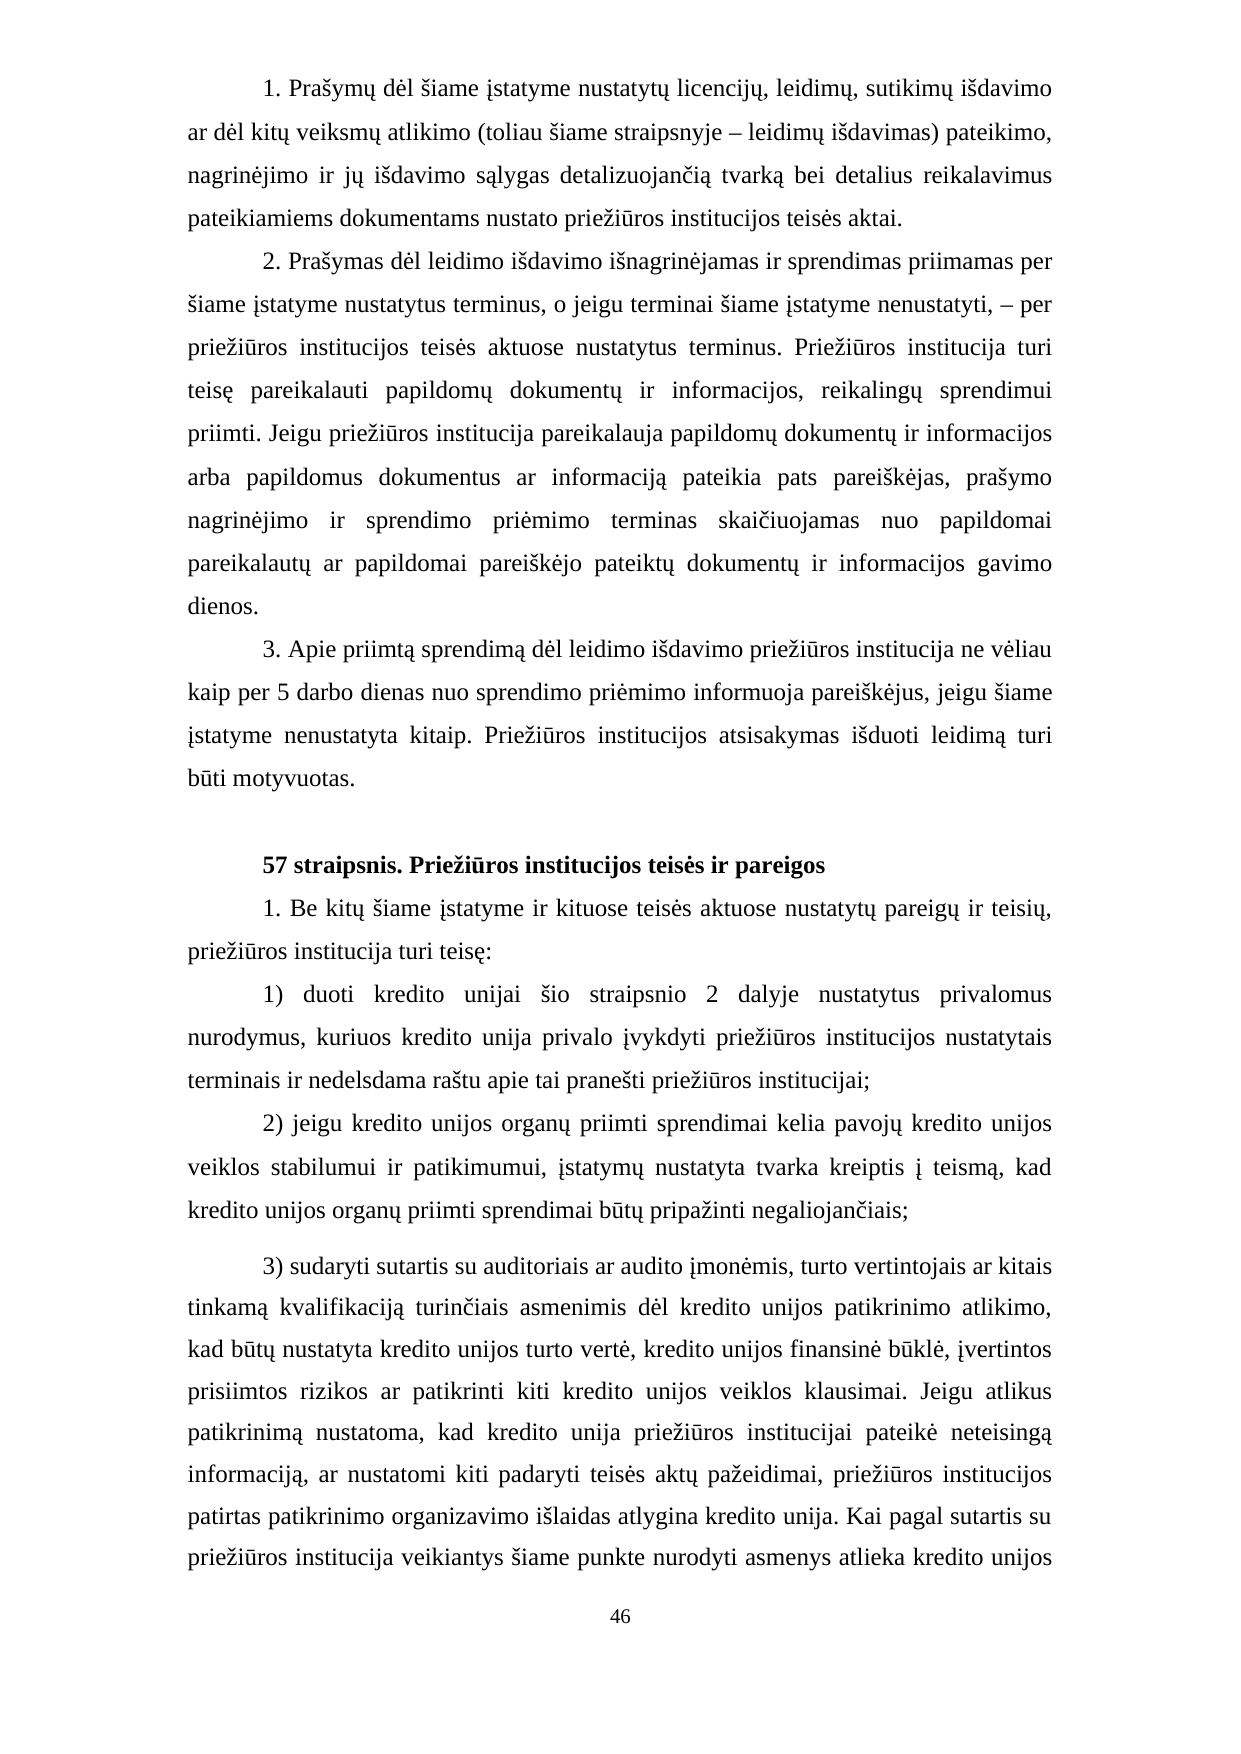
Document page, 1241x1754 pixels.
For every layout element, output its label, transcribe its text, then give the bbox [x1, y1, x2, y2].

text 3) sudaryti sutartis su auditoriais ar audito įmonėmis, turto vertintojais ar kitais tinkamą kvalifikaciją turinčiais asmenimis dėl kredito unijos patikrinimo atlikimo, kad būtų nustatyta kredito unijos turto vertė, kredito unijos finansinė būklė, įvertintos prisiimtos rizikos ar patikrinti kiti kredito unijos veiklos klausimai. Jeigu atlikus patikrinimą nustatoma, kad kredito unija priežiūros institucijai pateikė neteisingą informaciją, ar nustatomi kiti padaryti teisės aktų pažeidimai, priežiūros institucijos patirtas patikrinimo organizavimo išlaidas atlygina kredito unija. Kai pagal sutartis su priežiūros institucija veikiantys šiame punkte nurodyti asmenys atlieka kredito unijos [187, 1238, 1053, 1571]
text 2. Prašymas dėl leidimo išdavimo išnagrinėjamas ir sprendimas priimamas per šiame įstatyme nustatytus terminus, o jeigu terminai šiame įstatyme nenustatyti, – per priežiūros institucijos teisės aktuose nustatytus terminus. Priežiūros institucija turi teisę pareikalauti papildomų dokumentų ir informacijos, reikalingų sprendimui priimti. Jeigu priežiūros institucija pareikalauja papildomų dokumentų ir informacijos arba papildomus dokumentus ar informaciją pateikia pats pareiškėjas, prašymo nagrinėjimo ir sprendimo priėmimo terminas skaičiuojamas nuo papildomai pareikalautų ar papildomai pareiškėjo pateiktų dokumentų ir informacijos gavimo dienos. [187, 246, 1053, 620]
text 1. Be kitų šiame įstatyme ir kituose teisės aktuose nustatytų pareigų ir teisių, priežiūros institucija turi teisę: [187, 893, 1053, 965]
text 1) duoti kredito unijai šio straipsnio 2 dalyje nustatytus privalomus nurodymus, kuriuos kredito unija privalo įvykdyti priežiūros institucijos nustatytais terminais ir nedelsdama raštu apie tai pranešti priežiūros institucijai; [187, 979, 1053, 1094]
text 57 straipsnis. Priežiūros institucijos teisės ir pareigos [187, 850, 1053, 878]
text 2) jeigu kredito unijos organų priimti sprendimai kelia pavojų kredito unijos veiklos stabilumui ir patikimumui, įstatymų nustatyta tvarka kreiptis į teismą, kad kredito unijos organų priimti sprendimai būtų pripažinti negaliojančiais; [187, 1108, 1053, 1223]
text 1. Prašymų dėl šiame įstatyme nustatytų licencijų, leidimų, sutikimų išdavimo ar dėl kitų veiksmų atlikimo (toliau šiame straipsnyje – leidimų išdavimas) pateikimo, nagrinėjimo ir jų išdavimo sąlygas detalizuojančią tvarką bei detalius reikalavimus pateikiamiems dokumentams nustato priežiūros institucijos teisės aktai. [187, 73, 1053, 232]
text 3. Apie priimtą sprendimą dėl leidimo išdavimo priežiūros institucija ne vėliau kaip per 5 darbo dienas nuo sprendimo priėmimo informuoja pareiškėjus, jeigu šiame įstatyme nenustatyta kitaip. Priežiūros institucijos atsisakymas išduoti leidimą turi būti motyvuotas. [187, 634, 1053, 792]
